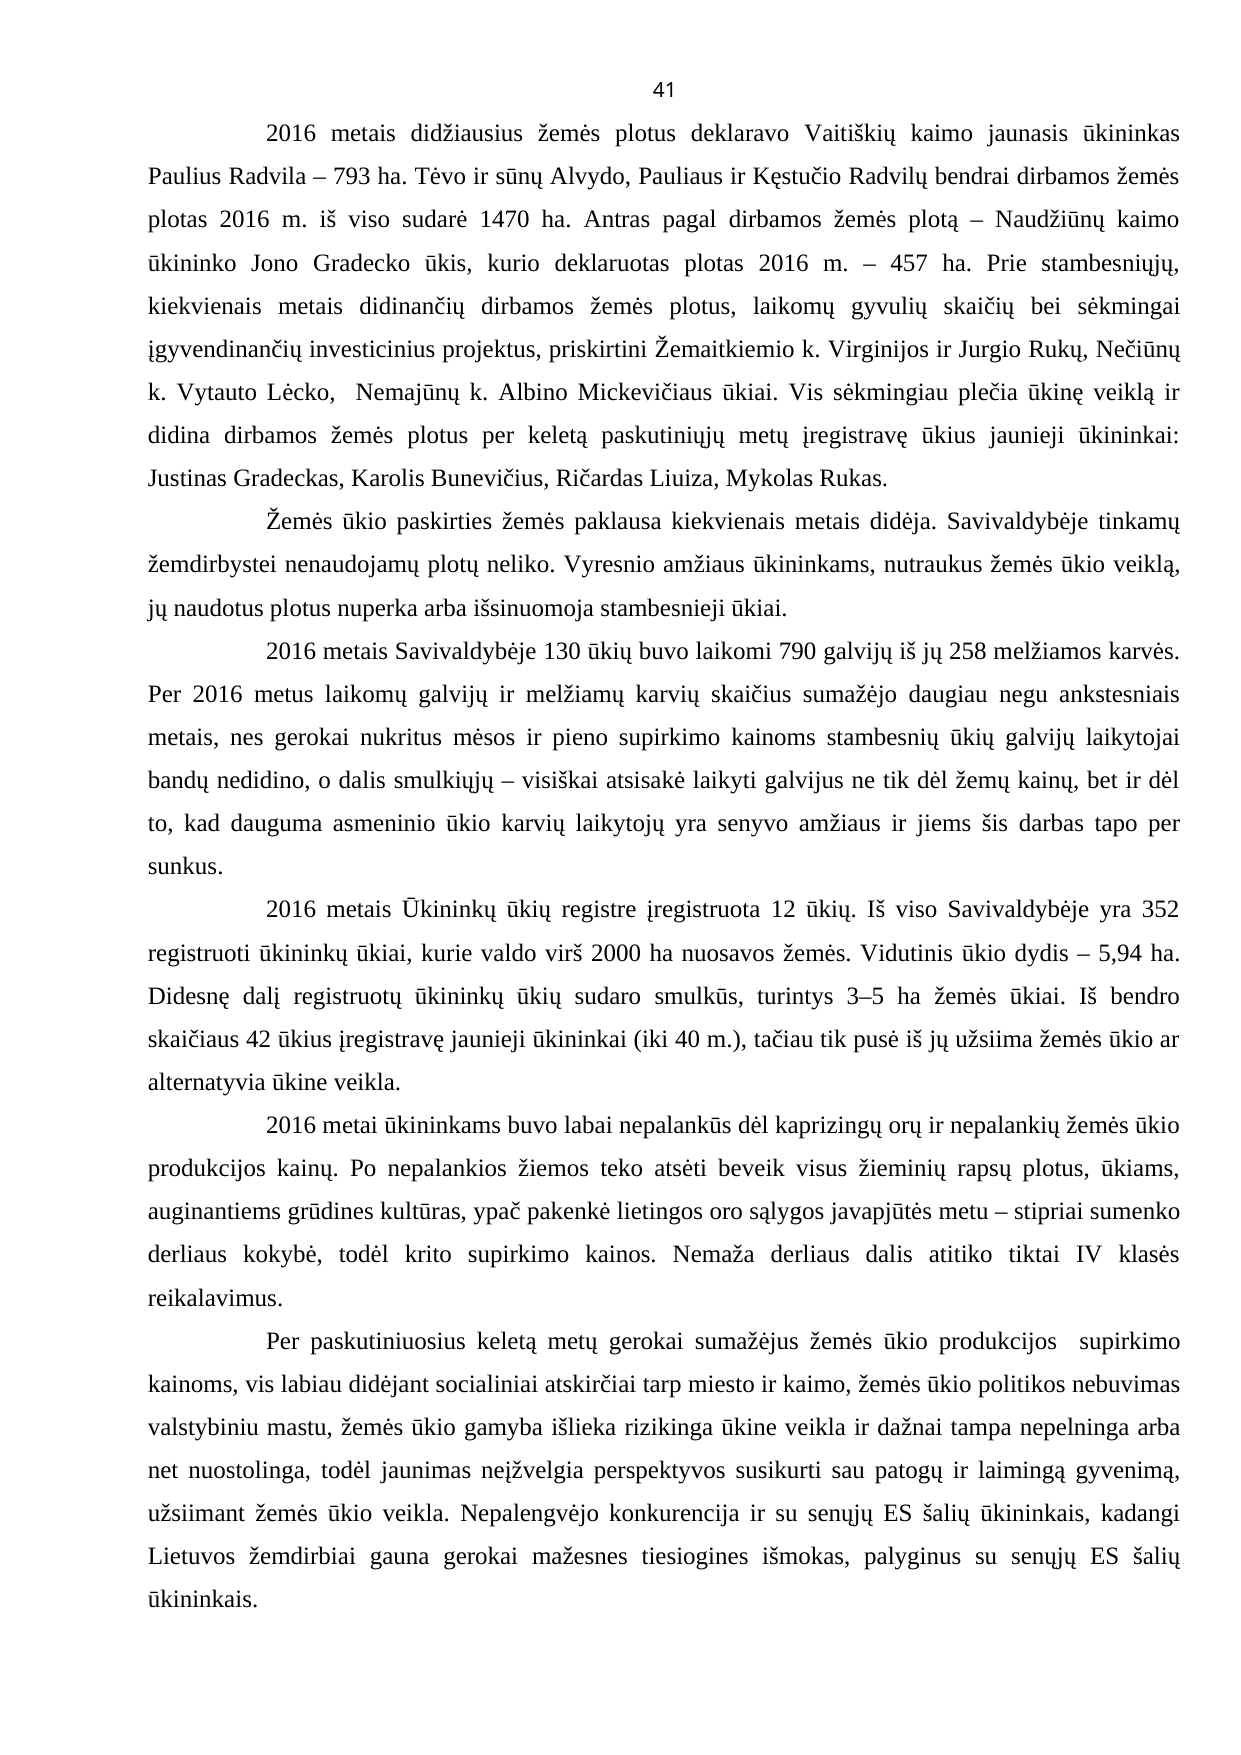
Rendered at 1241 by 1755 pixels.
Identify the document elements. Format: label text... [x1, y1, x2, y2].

text 2016 metai ūkininkams buvo labai nepalankūs dėl kaprizingų orų ir nepalankių žemės ūkio produkcijos kainų. Po nepalankios žiemos teko atsėti beveik visus žieminių rapsų plotus, ūkiams, auginantiems grūdines kultūras, ypač pakenkė lietingos oro sąlygos javapjūtės metu – stipriai sumenko derliaus kokybė, todėl krito supirkimo kainos. Nemaža derliaus dalis atitiko tiktai IV klasės reikalavimus. [148, 1110, 1181, 1311]
text Per paskutiniuosius keletą metų gerokai sumažėjus žemės ūkio produkcijos supirkimo kainoms, vis labiau didėjant socialiniai atskirčiai tarp miesto ir kaimo, žemės ūkio politikos nebuvimas valstybiniu mastu, žemės ūkio gamyba išlieka rizikinga ūkine veikla ir dažnai tampa nepelninga arba net nuostolinga, todėl jaunimas neįžvelgia perspektyvos susikurti sau patogų ir laimingą gyvenimą, užsiimant žemės ūkio veikla. Nepalengvėjo konkurencija ir su senųjų ES šalių ūkininkais, kadangi Lietuvos žemdirbiai gauna gerokai mažesnes tiesiogines išmokas, palyginus su senųjų ES šalių ūkininkais. [148, 1326, 1181, 1613]
text 2016 metais Savivaldybėje 130 ūkių buvo laikomi 790 galvijų iš jų 258 melžiamos karvės. Per 2016 metus laikomų galvijų ir melžiamų karvių skaičius sumažėjo daugiau negu ankstesniais metais, nes gerokai nukritus mėsos ir pieno supirkimo kainoms stambesnių ūkių galvijų laikytojai bandų nedidino, o dalis smulkiųjų – visiškai atsisakė laikyti galvijus ne tik dėl žemų kainų, bet ir dėl to, kad dauguma asmeninio ūkio karvių laikytojų yra senyvo amžiaus ir jiems šis darbas tapo per sunkus. [148, 636, 1181, 880]
text 2016 metais didžiausius žemės plotus deklaravo Vaitiškių kaimo jaunasis ūkininkas Paulius Radvila – 793 ha. Tėvo ir sūnų Alvydo, Pauliaus ir Kęstučio Radvilų bendrai dirbamos žemės plotas 2016 m. iš viso sudarė 1470 ha. Antras pagal dirbamos žemės plotą – Naudžiūnų kaimo ūkininko Jono Gradecko ūkis, kurio deklaruotas plotas 2016 m. – 457 ha. Prie stambesniųjų, kiekvienais metais didinančių dirbamos žemės plotus, laikomų gyvulių skaičių bei sėkmingai įgyvendinančių investicinius projektus, priskirtini Žemaitkiemio k. Virginijos ir Jurgio Rukų, Nečiūnų k. Vytauto Lėcko, Nemajūnų k. Albino Mickevičiaus ūkiai. Vis sėkmingiau plečia ūkinę veiklą ir didina dirbamos žemės plotus per keletą paskutiniųjų metų įregistravę ūkius jaunieji ūkininkai: Justinas Gradeckas, Karolis Bunevičius, Ričardas Liuiza, Mykolas Rukas. [148, 118, 1181, 492]
text Žemės ūkio paskirties žemės paklausa kiekvienais metais didėja. Savivaldybėje tinkamų žemdirbystei nenaudojamų plotų neliko. Vyresnio amžiaus ūkininkams, nutraukus žemės ūkio veiklą, jų naudotus plotus nuperka arba išsinuomoja stambesnieji ūkiai. [148, 506, 1181, 621]
text 2016 metais Ūkininkų ūkių registre įregistruota 12 ūkių. Iš viso Savivaldybėje yra 352 registruoti ūkininkų ūkiai, kurie valdo virš 2000 ha nuosavos žemės. Vidutinis ūkio dydis – 5,94 ha. Didesnę dalį registruotų ūkininkų ūkių sudaro smulkūs, turintys 3–5 ha žemės ūkiai. Iš bendro skaičiaus 42 ūkius įregistravę jaunieji ūkininkai (iki 40 m.), tačiau tik pusė iš jų užsiima žemės ūkio ar alternatyvia ūkine veikla. [148, 894, 1181, 1096]
